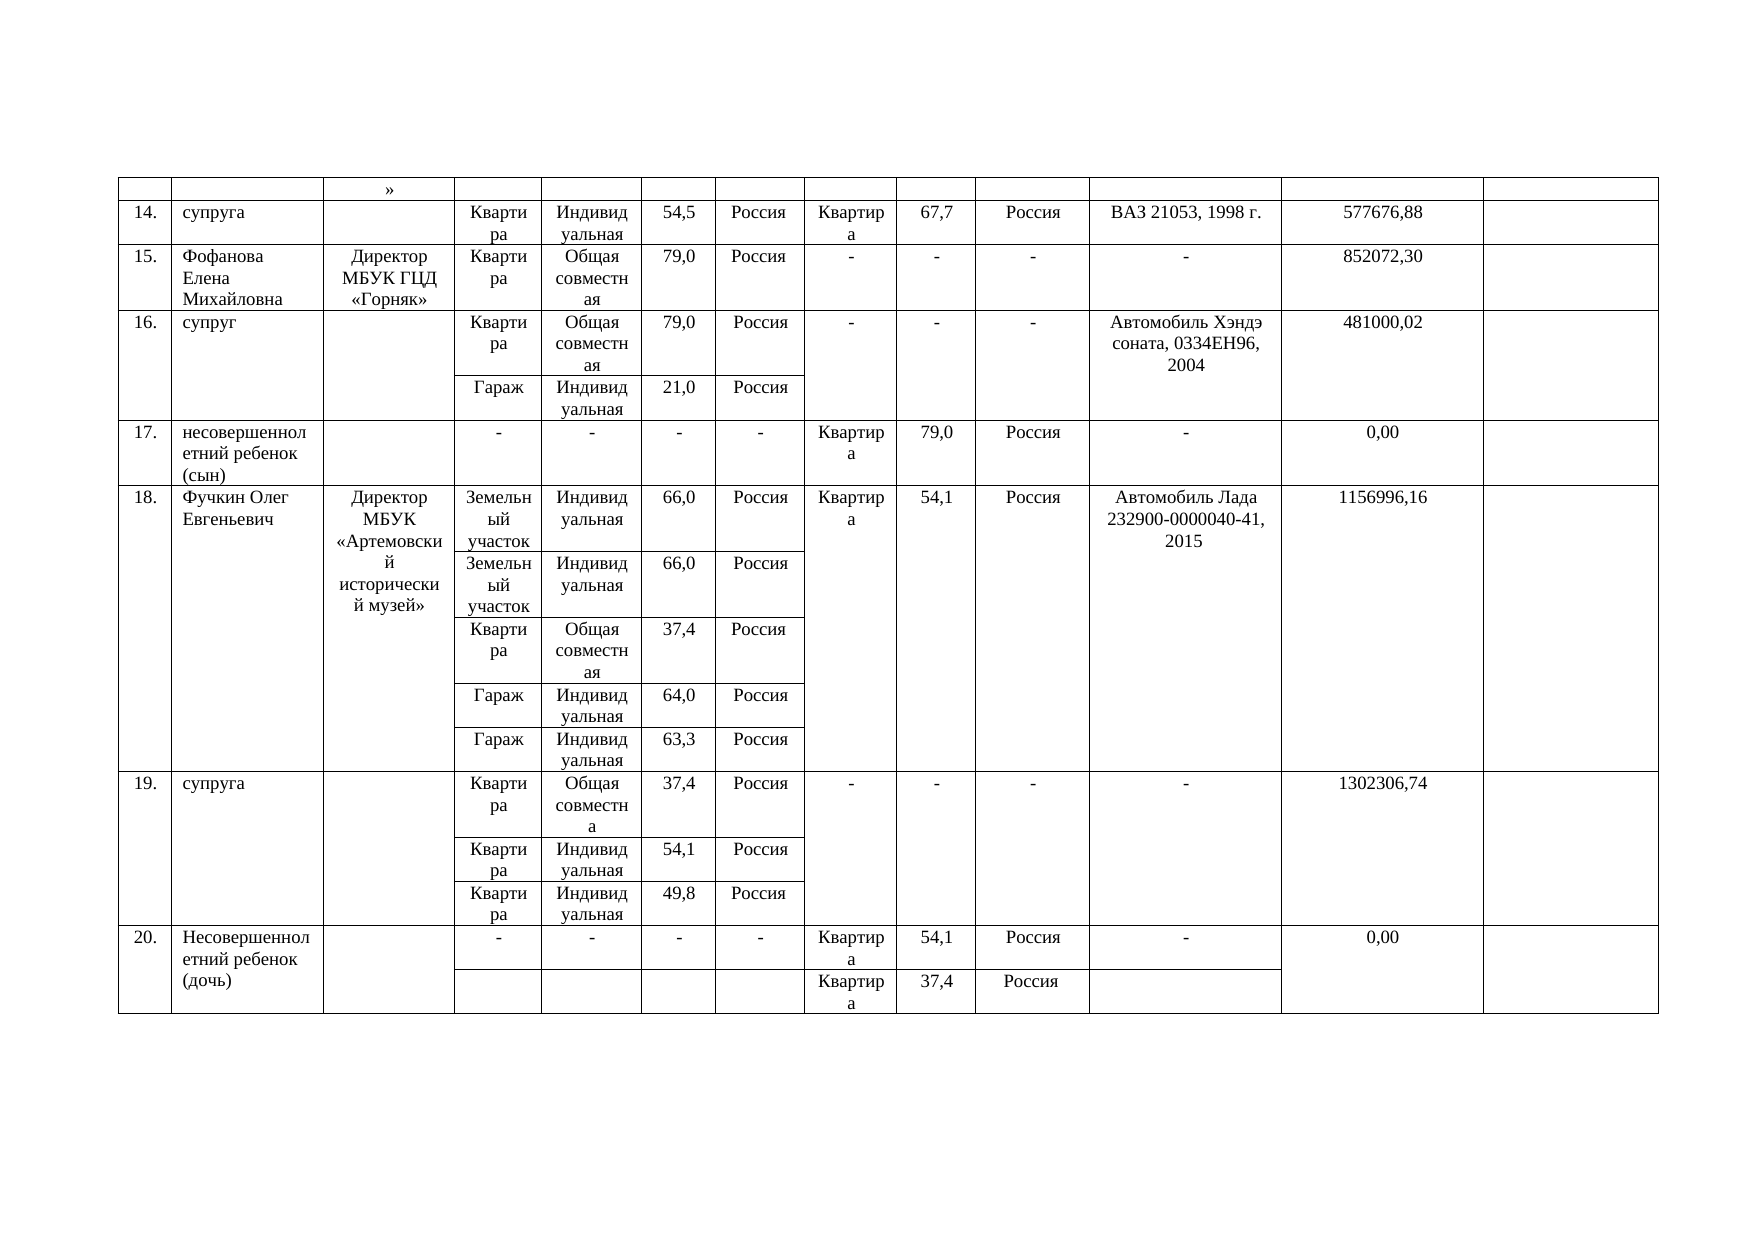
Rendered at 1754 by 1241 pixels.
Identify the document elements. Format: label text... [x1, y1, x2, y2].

table_cell [324, 311, 454, 419]
table_cell Общая совместная [542, 618, 641, 682]
table_cell Индивидуальная [542, 552, 641, 617]
table_cell [1484, 926, 1658, 1013]
table_cell Квартира [455, 311, 541, 375]
table_cell Фучкин Олег Евгеньевич [172, 486, 323, 771]
table_cell Квартира [455, 245, 541, 310]
table_cell Россия [716, 245, 804, 310]
table_cell 66,0 [642, 486, 715, 551]
table_cell Квартира [455, 201, 541, 244]
table_cell - [1090, 245, 1281, 310]
table_cell [1282, 178, 1483, 200]
table_cell 17. [119, 421, 171, 485]
table_cell - [805, 311, 896, 419]
table_cell Индивидуальная [542, 728, 641, 771]
table_cell Квартира [805, 486, 896, 771]
table_cell [1484, 486, 1658, 771]
table_cell Общая совместна [542, 772, 641, 837]
table_cell - [455, 926, 541, 969]
table_cell - [976, 311, 1089, 419]
table_cell 37,4 [642, 618, 715, 682]
table_cell Россия [976, 486, 1089, 771]
table_cell 1156996,16 [1282, 486, 1483, 771]
table_cell 64,0 [642, 684, 715, 727]
table_cell 18. [119, 486, 171, 771]
table_cell [324, 772, 454, 925]
table_cell Директор МБУК ГЦД «Горняк» [324, 245, 454, 310]
table_cell Квартира [805, 421, 896, 485]
table_cell Квартира [455, 618, 541, 682]
table_cell Индивидуальная [542, 684, 641, 727]
table_cell - [642, 926, 715, 969]
table_cell [1484, 201, 1658, 244]
table_cell Квартира [455, 772, 541, 837]
table_cell 852072,30 [1282, 245, 1483, 310]
table_cell Земельный участок [455, 486, 541, 551]
table_cell Квартира [805, 926, 896, 969]
table_cell Россия [716, 311, 804, 375]
table_cell 14. [119, 201, 171, 244]
table_cell ВАЗ 21053, 1998 г. [1090, 201, 1281, 244]
table_cell Автомобиль Хэндэ соната, 0334ЕН96, 2004 [1090, 311, 1281, 419]
table_cell [324, 201, 454, 244]
table_cell - [1090, 421, 1281, 485]
table_cell [716, 178, 804, 200]
table_cell [1090, 178, 1281, 200]
table_cell Россия [716, 728, 804, 771]
table_cell - [716, 421, 804, 485]
table_cell Директор МБУК «Артемовский исторический музей» [324, 486, 454, 771]
table_cell [542, 178, 641, 200]
table_cell Индивидуальная [542, 201, 641, 244]
table_cell - [642, 421, 715, 485]
table_cell 49,8 [642, 882, 715, 925]
table_cell [805, 178, 896, 200]
table_cell 79,0 [897, 421, 975, 485]
table_cell - [897, 772, 975, 925]
table_cell Индивидуальная [542, 376, 641, 419]
table_cell [1484, 311, 1658, 419]
table_cell 481000,02 [1282, 311, 1483, 419]
table_cell Россия [976, 201, 1089, 244]
table_cell Квартира [455, 838, 541, 881]
table_cell [1484, 178, 1658, 200]
table_cell [642, 178, 715, 200]
table_cell Россия [976, 970, 1089, 1013]
table_cell несовершеннолетний ребенок (сын) [172, 421, 323, 485]
table_cell Автомобиль Лада 232900-0000040-41, 2015 [1090, 486, 1281, 771]
table_cell Гараж [455, 684, 541, 727]
table_cell [1484, 772, 1658, 925]
table_cell Гараж [455, 376, 541, 419]
table_cell Общая совместная [542, 245, 641, 310]
table_cell [119, 178, 171, 200]
table_cell Россия [716, 838, 804, 881]
table_cell Фофанова Елена Михайловна [172, 245, 323, 310]
table_cell 0,00 [1282, 421, 1483, 485]
table_cell супруг [172, 311, 323, 419]
table_cell Россия [976, 926, 1089, 969]
table_cell Россия [976, 421, 1089, 485]
table_cell - [716, 926, 804, 969]
table_cell 54,1 [897, 926, 975, 969]
table_cell - [897, 245, 975, 310]
table_cell супруга [172, 772, 323, 925]
table_cell - [897, 311, 975, 419]
table_cell 67,7 [897, 201, 975, 244]
table_cell Россия [716, 376, 804, 419]
table_cell 79,0 [642, 245, 715, 310]
table_cell [716, 970, 804, 1013]
table_cell [455, 970, 541, 1013]
table_cell Россия [716, 486, 804, 551]
table_cell - [976, 772, 1089, 925]
table_cell 37,4 [642, 772, 715, 837]
table_cell 54,5 [642, 201, 715, 244]
table_cell 37,4 [897, 970, 975, 1013]
table_cell - [976, 245, 1089, 310]
table_cell Россия [716, 618, 804, 682]
table_cell [1090, 970, 1281, 1013]
table_cell [455, 178, 541, 200]
table_cell - [805, 772, 896, 925]
table_cell [542, 970, 641, 1013]
table_cell Россия [716, 882, 804, 925]
table_cell Квартира [455, 882, 541, 925]
table_cell [324, 421, 454, 485]
table_cell 66,0 [642, 552, 715, 617]
table_cell Россия [716, 552, 804, 617]
table_cell - [805, 245, 896, 310]
table_cell 0,00 [1282, 926, 1483, 1013]
table_cell супруга [172, 201, 323, 244]
table_cell - [542, 926, 641, 969]
table_cell 21,0 [642, 376, 715, 419]
table_cell - [1090, 926, 1281, 969]
table_cell Россия [716, 684, 804, 727]
table_cell 1302306,74 [1282, 772, 1483, 925]
table_cell [897, 178, 975, 200]
table_cell Индивидуальная [542, 486, 641, 551]
table_cell Несовершеннолетний ребенок (дочь) [172, 926, 323, 1013]
table_cell [172, 178, 323, 200]
table_cell [976, 178, 1089, 200]
table_cell [324, 926, 454, 1013]
table_cell Квартира [805, 970, 896, 1013]
table_cell Индивидуальная [542, 838, 641, 881]
table_cell [1484, 245, 1658, 310]
table_cell Россия [716, 772, 804, 837]
table_cell - [1090, 772, 1281, 925]
table_cell 79,0 [642, 311, 715, 375]
table_cell 54,1 [642, 838, 715, 881]
table_cell Общая совместная [542, 311, 641, 375]
table_cell [642, 970, 715, 1013]
table_cell - [455, 421, 541, 485]
table_cell 15. [119, 245, 171, 310]
table_cell [1484, 421, 1658, 485]
table_cell Земельный участок [455, 552, 541, 617]
table_cell 577676,88 [1282, 201, 1483, 244]
table_cell - [542, 421, 641, 485]
table_cell 20. [119, 926, 171, 1013]
table_cell » [324, 178, 454, 200]
table_cell Индивидуальная [542, 882, 641, 925]
table_cell Россия [716, 201, 804, 244]
table_cell 19. [119, 772, 171, 925]
table_cell 63,3 [642, 728, 715, 771]
table_cell 16. [119, 311, 171, 419]
table_cell Гараж [455, 728, 541, 771]
table_cell Квартира [805, 201, 896, 244]
table_cell 54,1 [897, 486, 975, 771]
